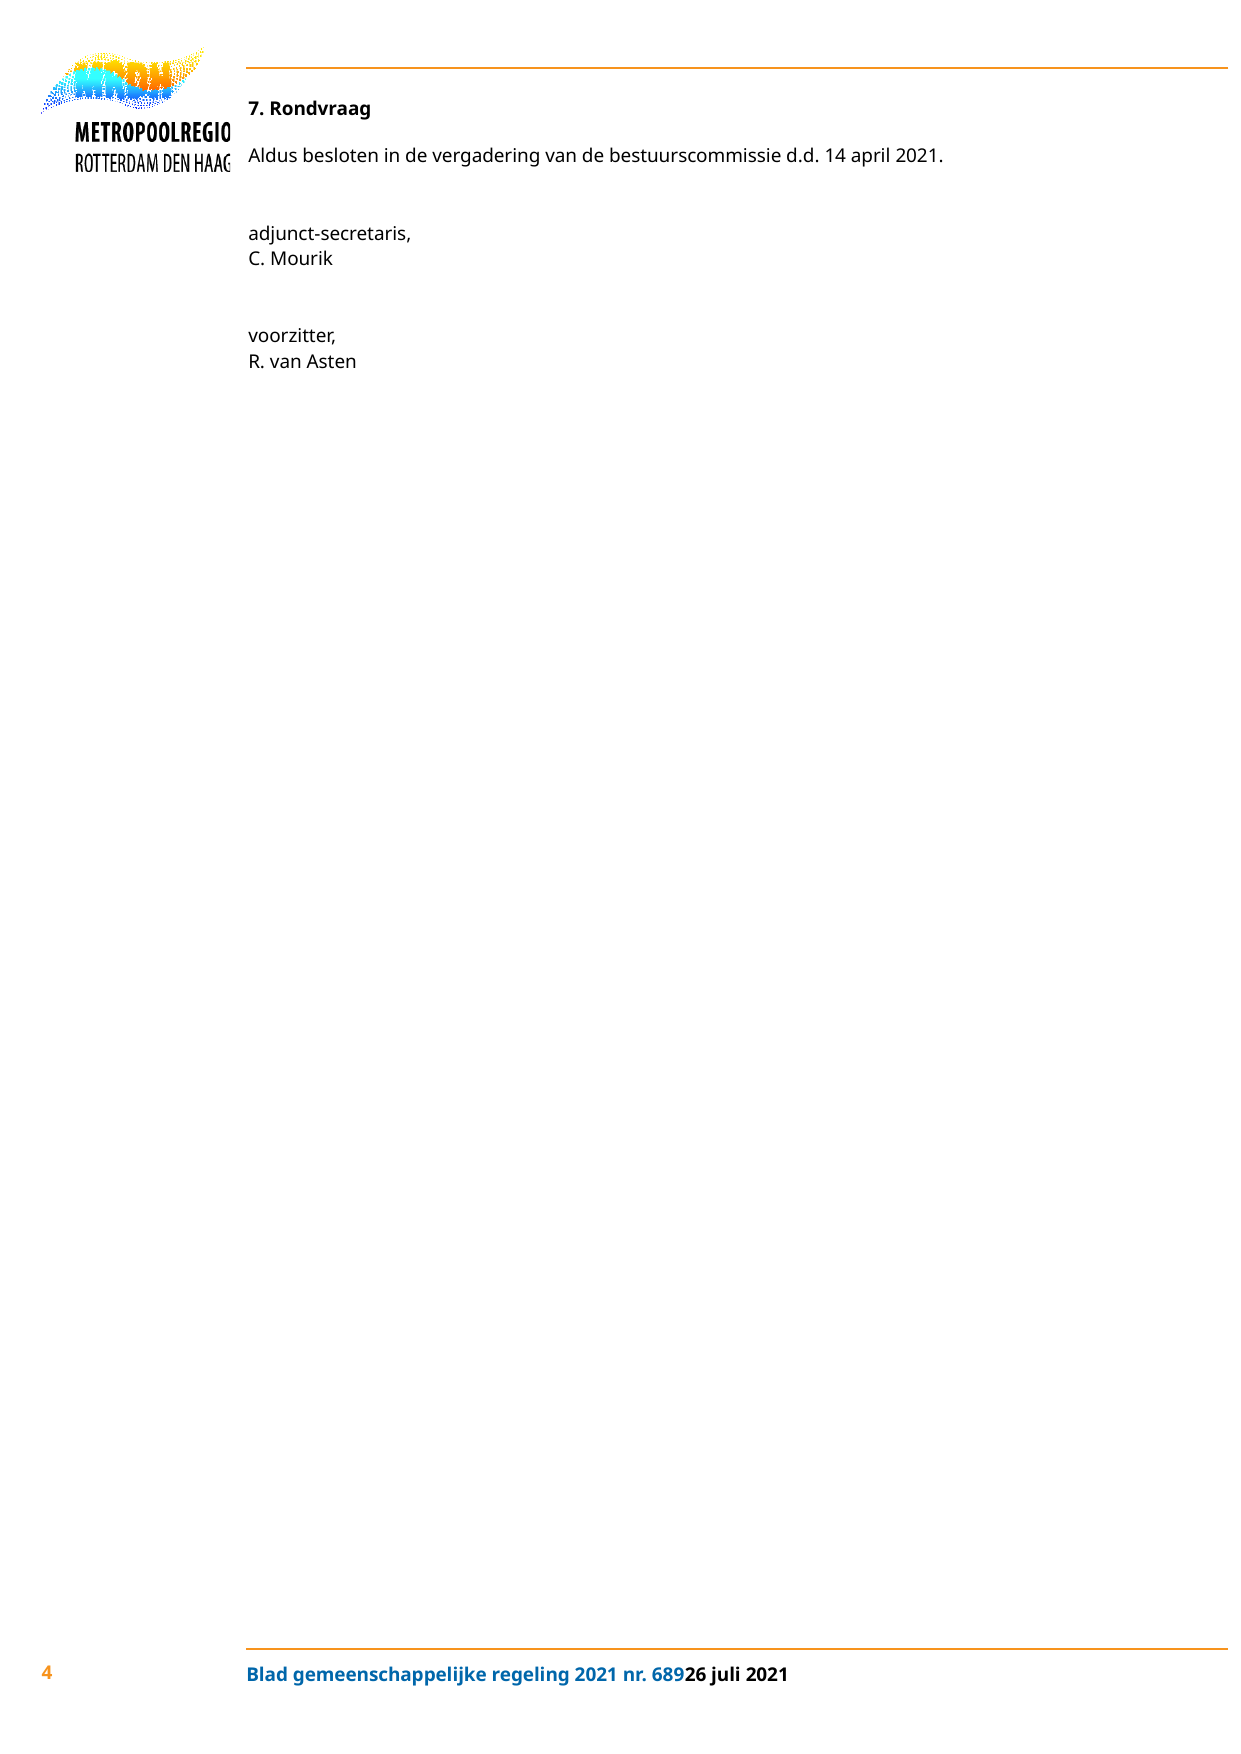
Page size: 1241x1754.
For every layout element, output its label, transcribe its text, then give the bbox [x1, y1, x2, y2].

text Aldus besloten in de vergadering van de bestuurscommissie d.d. 14 april 2021. [248, 143, 1152, 168]
text adjunct-secretaris, [248, 220, 1152, 246]
text C. Mourik [248, 246, 1152, 271]
picture [41, 47, 231, 172]
text R. van Asten [248, 348, 1152, 374]
text 7. Rondvraag [248, 95, 1152, 121]
text voorzitter, [248, 323, 1152, 348]
